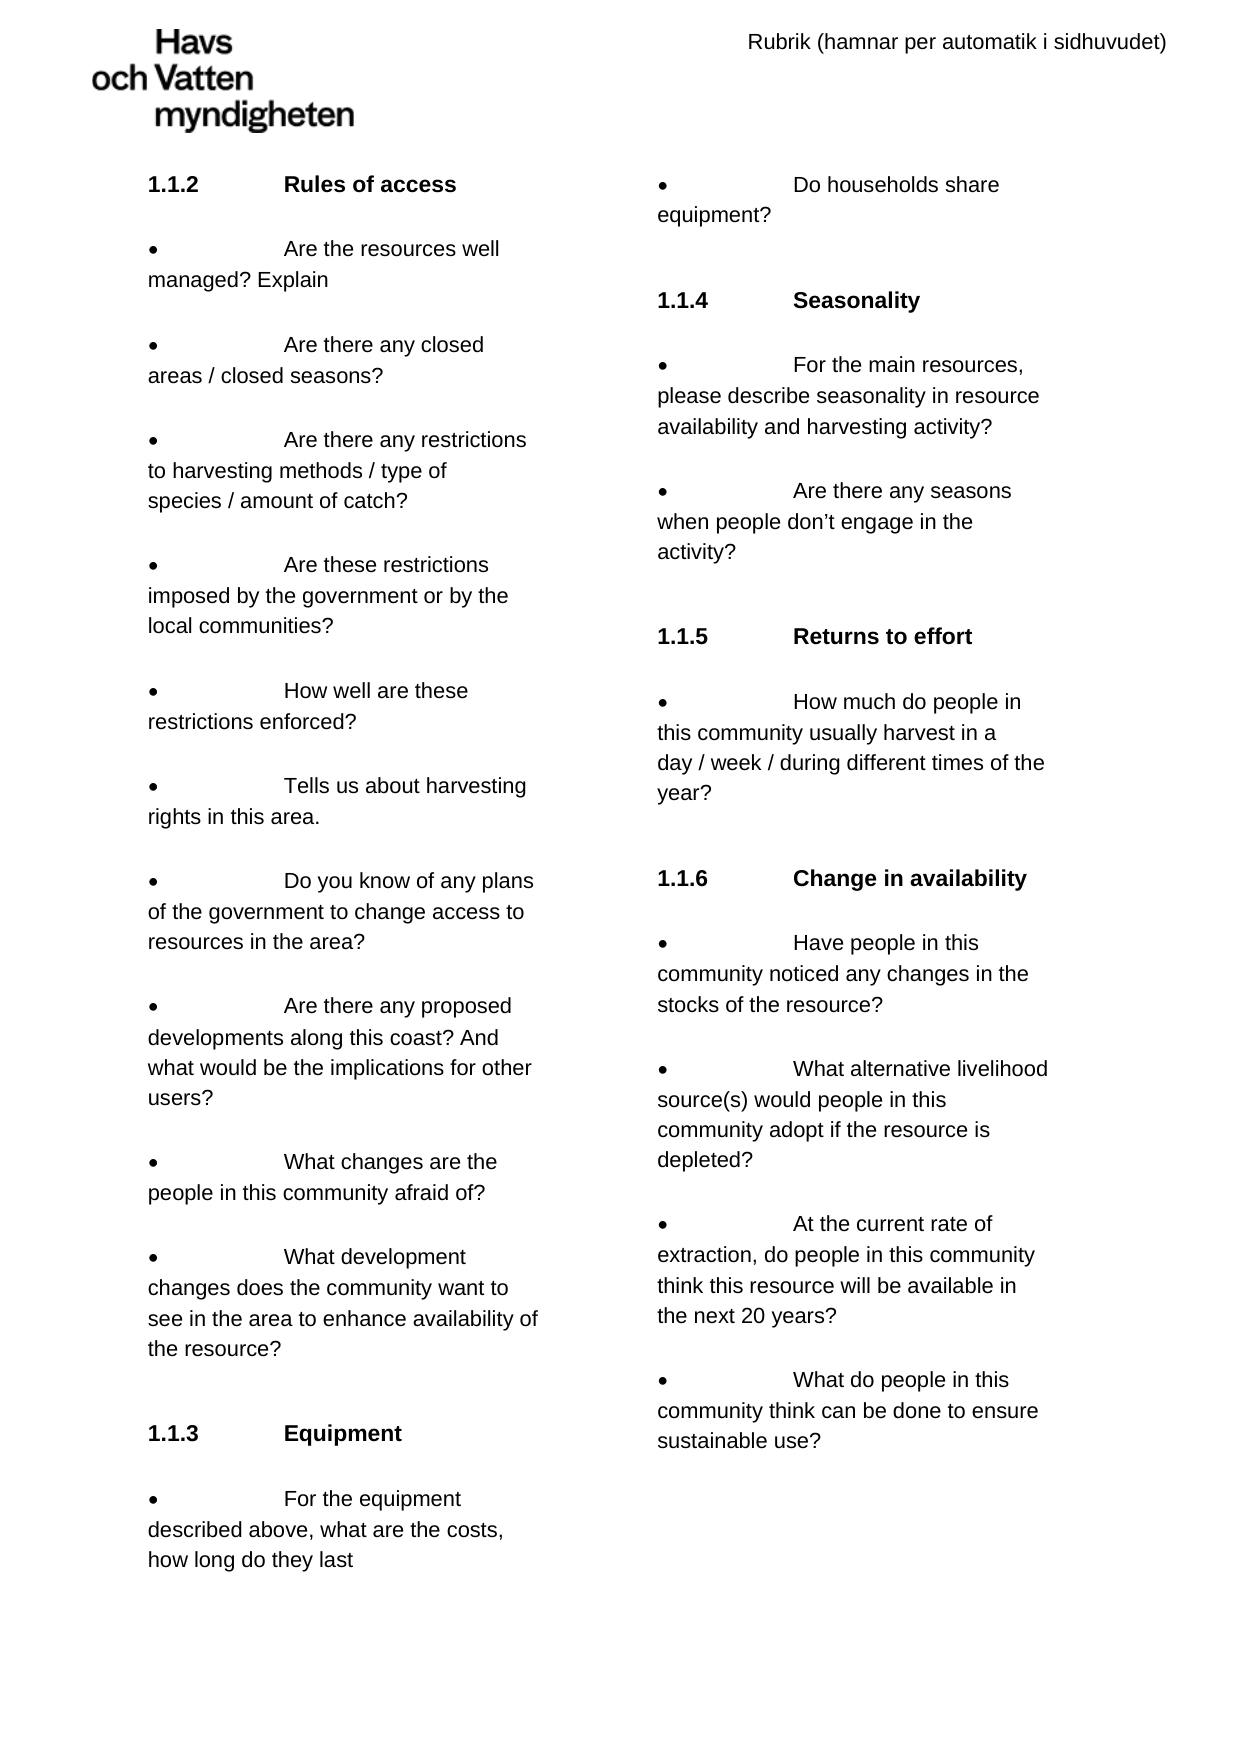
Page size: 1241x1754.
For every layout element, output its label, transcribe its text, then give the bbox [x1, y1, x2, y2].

list Have people in this community noticed any changes in the stocks of the resource? [657, 929, 1048, 1017]
list Are there any proposed developments along this coast? And what would be the implications for other users? [148, 993, 539, 1110]
subtitle Equipment [148, 1420, 539, 1446]
list Tells us about harvesting rights in this area. [148, 772, 539, 829]
list What alternative livelihood source(s) would people in this community adopt if the resource is depleted? [657, 1055, 1048, 1172]
list How much do people in this community usually harvest in a day / week / during different times of the year? [657, 688, 1048, 806]
list Are the resources well managed? Explain [148, 236, 539, 292]
list At the current rate of extraction, do people in this community think this resource will be available in the next 20 years? [657, 1211, 1048, 1328]
subtitle Seasonality [657, 287, 1048, 313]
subtitle Change in availability [657, 865, 1048, 891]
list What do people in this community think can be done to ensure sustainable use? [657, 1366, 1048, 1453]
subtitle Rules of access [148, 171, 539, 197]
list Are there any closed areas / closed seasons? [148, 331, 539, 388]
list Are these restrictions imposed by the government or by the local communities? [148, 551, 539, 638]
list What development changes does the community want to see in the area to enhance availability of the resource? [148, 1243, 539, 1361]
list Are there any seasons when people don’t engage in the activity? [657, 477, 1048, 564]
list Are there any restrictions to harvesting methods / type of species / amount of catch? [148, 426, 539, 513]
list What changes are the people in this community afraid of? [148, 1148, 539, 1205]
list For the equipment described above, what are the costs, how long do they last [148, 1485, 539, 1572]
list Do you know of any plans of the government to change access to resources in the area? [148, 867, 539, 954]
list How well are these restrictions enforced? [148, 677, 539, 734]
subtitle Returns to effort [657, 623, 1048, 650]
list Do households share equipment? [657, 171, 1048, 228]
list For the main resources, please describe seasonality in resource availability and harvesting activity? [657, 352, 1048, 439]
